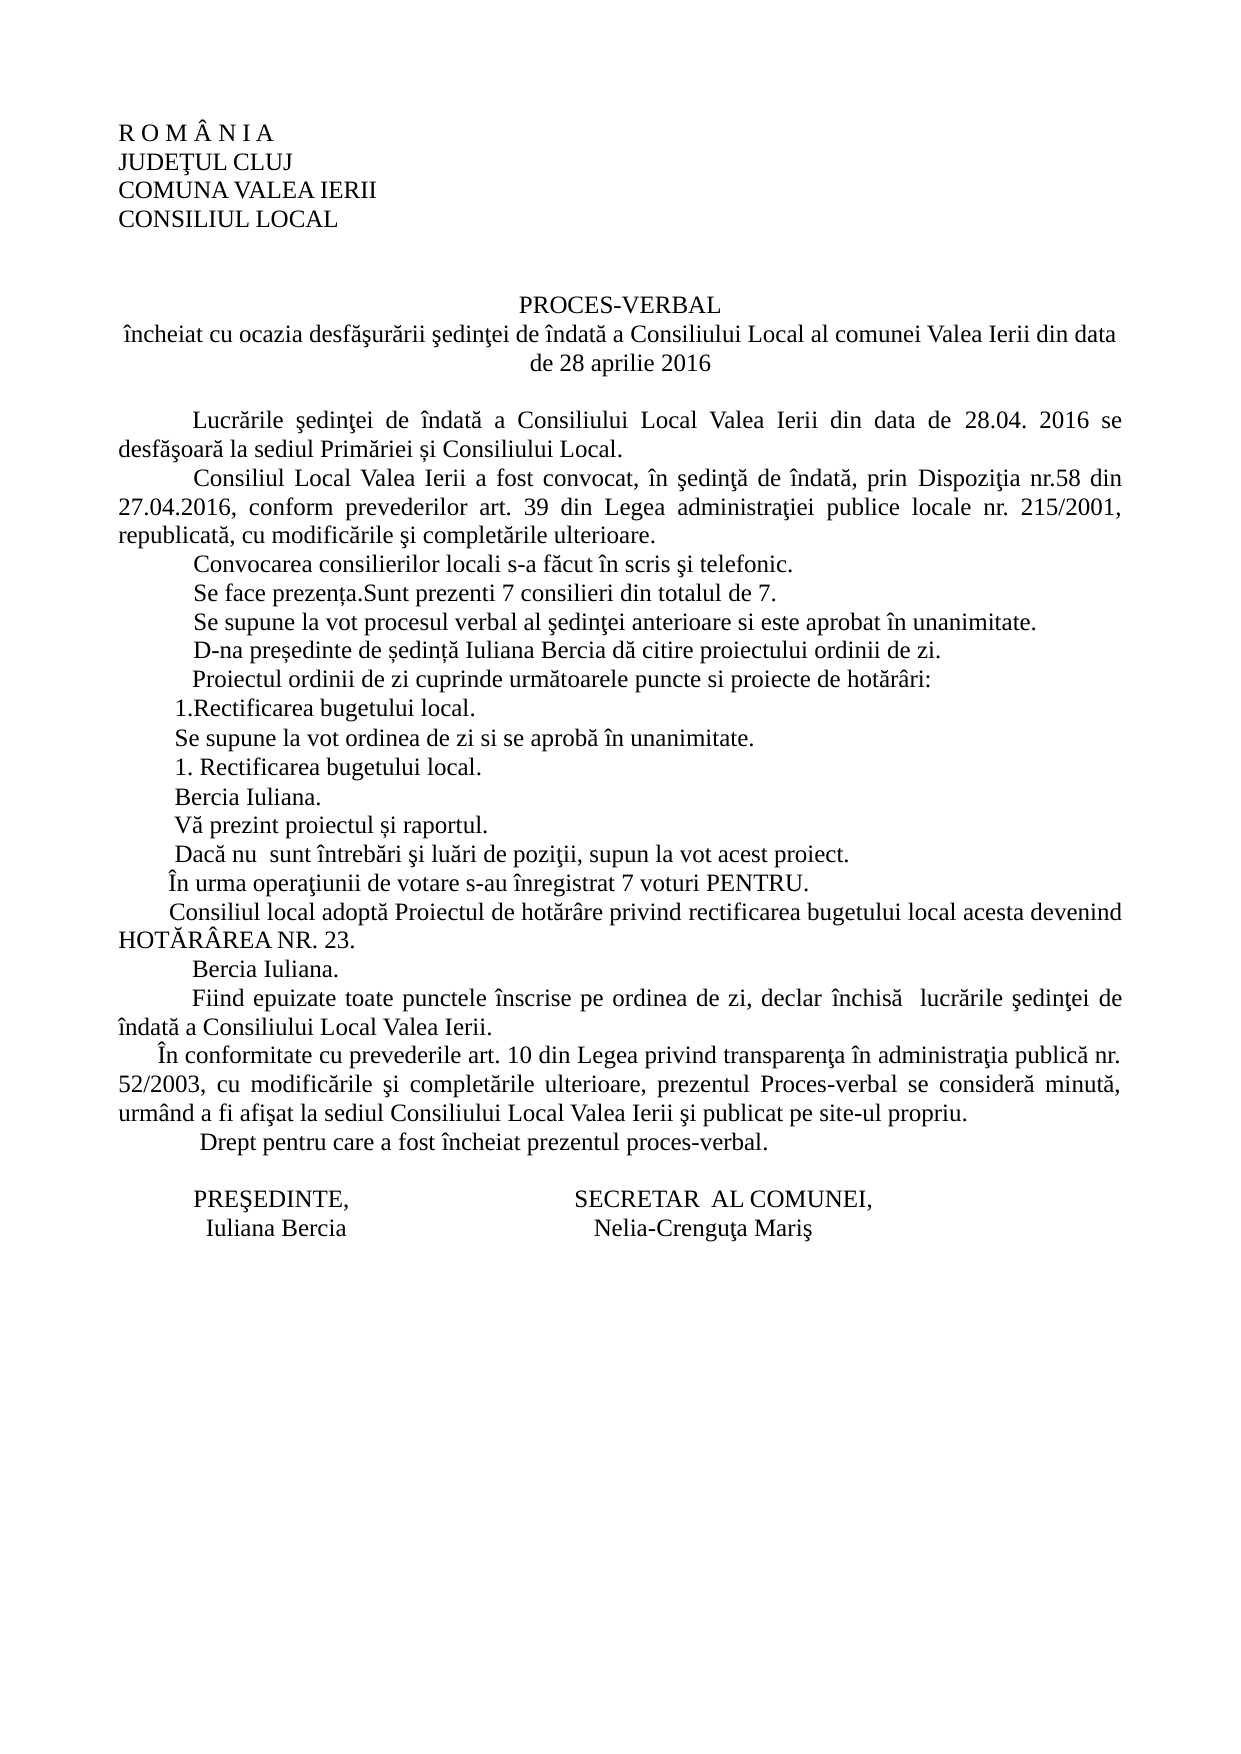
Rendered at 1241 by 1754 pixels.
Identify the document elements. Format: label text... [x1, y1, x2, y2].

text JUDEŢUL CLUJ [118, 147, 1122, 176]
text 1.Rectificarea bugetului local. [118, 693, 1122, 722]
text R O M Â N I A [118, 118, 1122, 147]
text 1. Rectificarea bugetului local. [118, 752, 1122, 781]
text D-na președinte de ședință Iuliana Bercia dă citire proiectului ordinii de zi. [118, 636, 1122, 664]
text Iuliana Bercia Nelia-Crenguţa Mariş [162, 1213, 1122, 1242]
text Proiectul ordinii de zi cuprinde următoarele puncte si proiecte de hotărâri: [118, 664, 1122, 693]
subtitle PROCES-VERBAL [118, 291, 1122, 319]
text În conformitate cu prevederile art. 10 din Legea privind transparenţa în administraţia publică nr. 52/2003, cu modificările şi completările ulterioare, prezentul Proces-verbal se consideră minută, urmând a fi afişat la sediul Consiliului Local Valea Ierii şi publicat pe site-ul propriu. [118, 1040, 1122, 1127]
text încheiat cu ocazia desfăşurării şedinţei de îndată a Consiliului Local al comunei Valea Ierii din data de 28 aprilie 2016 [118, 319, 1122, 377]
text Vă prezint proiectul și raportul. [118, 810, 1122, 839]
text Fiind epuizate toate punctele înscrise pe ordinea de zi, declar închisă lucrările şedinţei de îndată a Consiliului Local Valea Ierii. [118, 983, 1122, 1040]
text Convocarea consilierilor locali s-a făcut în scris şi telefonic. [118, 549, 1122, 578]
text Lucrările şedinţei de îndată a Consiliului Local Valea Ierii din data de 28.04. 2016 se desfăşoară la sediul Primăriei și Consiliului Local. [118, 406, 1122, 463]
text Consiliul local adoptă Proiectul de hotărâre privind rectificarea bugetului local acesta devenind HOTĂRÂREA NR. 23. [118, 897, 1122, 954]
text Se supune la vot ordinea de zi si se aprobă în unanimitate. [118, 723, 1122, 752]
text Se supune la vot procesul verbal al şedinţei anterioare si este aprobat în unanimitate. [118, 607, 1122, 636]
text Bercia Iuliana. [118, 782, 1122, 810]
text Se face prezența.Sunt prezenti 7 consilieri din totalul de 7. [118, 578, 1122, 607]
text Consiliul Local Valea Ierii a fost convocat, în şedinţă de îndată, prin Dispoziţia nr.58 din 27.04.2016, conform prevederilor art. 39 din Legea administraţiei publice locale nr. 215/2001, republicată, cu modificările şi completările ulterioare. [118, 463, 1122, 549]
text PREŞEDINTE, SECRETAR AL COMUNEI, [118, 1184, 1122, 1213]
text Drept pentru care a fost încheiat prezentul proces-verbal. [118, 1127, 1122, 1155]
text Dacă nu sunt întrebări şi luări de poziţii, supun la vot acest proiect. [118, 839, 1122, 868]
text Bercia Iuliana. [118, 954, 1122, 983]
text În urma operaţiunii de votare s-au înregistrat 7 voturi PENTRU. [118, 868, 1122, 897]
text CONSILIUL LOCAL [118, 204, 1122, 233]
text COMUNA VALEA IERII [118, 176, 1122, 204]
